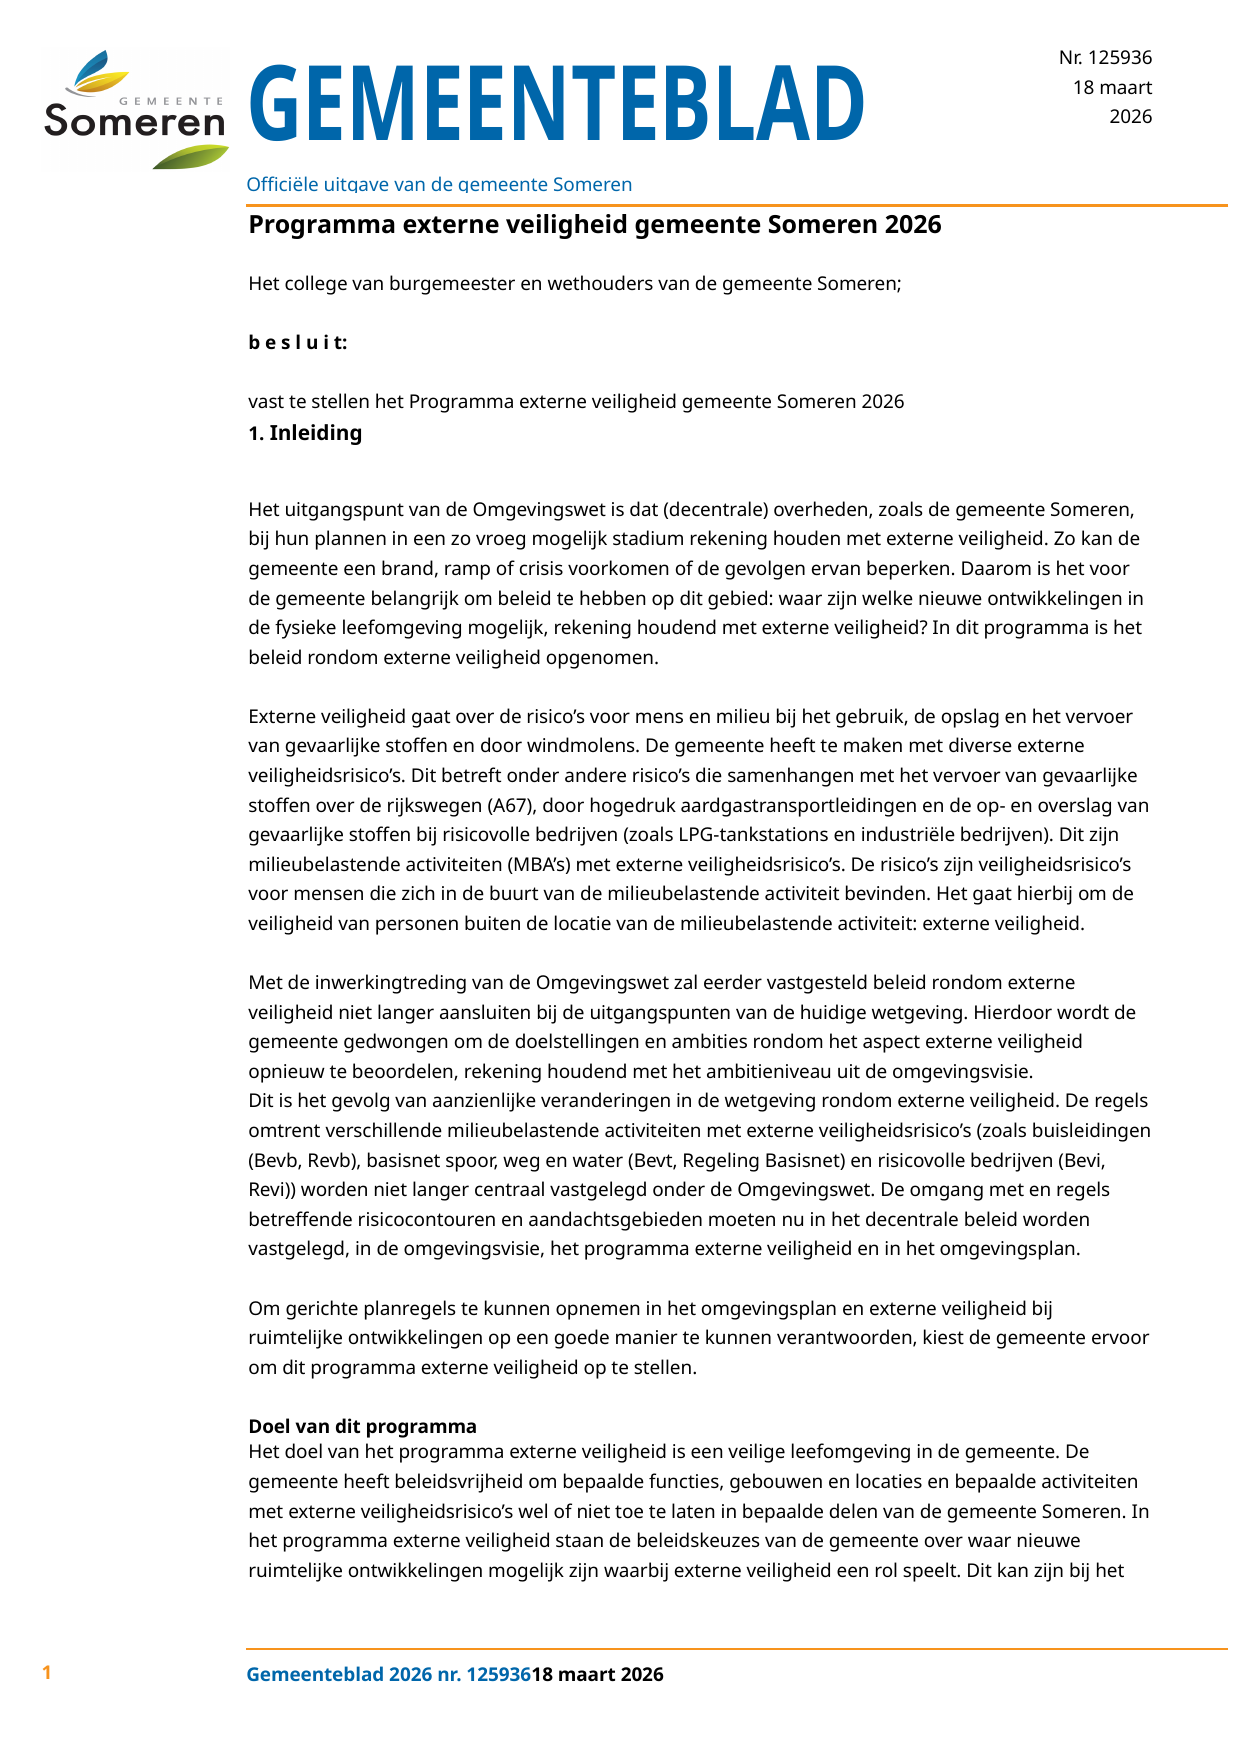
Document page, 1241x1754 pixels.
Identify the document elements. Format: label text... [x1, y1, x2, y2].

text Programma externe veiligheid gemeente Someren 2026 [248, 207, 1152, 241]
text vast te stellen het Programma externe veiligheid gemeente Someren 2026 [248, 389, 1152, 414]
text Met de inwerkingtreding van de Omgevingswet zal eerder vastgesteld beleid rondom externe veiligheid niet langer aansluiten bij de uitgangspunten van de huidige wetgeving. Hierdoor wordt de gemeente gedwongen om de doelstellingen en ambities rondom het aspect externe veiligheid opnieuw te beoordelen, rekening houdend met het ambitieniveau uit de omgevingsvisie. [248, 969, 1152, 1084]
text 1. Inleiding [248, 418, 1152, 447]
text Het uitgangspunt van de Omgevingswet is dat (decentrale) overheden, zoals de gemeente Someren, bij hun plannen in een zo vroeg mogelijk stadium rekening houden met externe veiligheid. Zo kan de gemeente een brand, ramp of crisis voorkomen of de gevolgen ervan beperken. Daarom is het voor de gemeente belangrijk om beleid te hebben op dit gebied: waar zijn welke nieuwe ontwikkelingen in de fysieke leefomgeving mogelijk, rekening houdend met externe veiligheid? In dit programma is het beleid rondom externe veiligheid opgenomen. [248, 496, 1152, 669]
text b e s l u i t: [248, 329, 1152, 355]
text Doel van dit programma [248, 1413, 1152, 1439]
text Externe veiligheid gaat over de risico’s voor mens en milieu bij het gebruik, de opslag en het vervoer van gevaarlijke stoffen en door windmolens. De gemeente heeft te maken met diverse externe veiligheidsrisico’s. Dit betreft onder andere risico’s die samenhangen met het vervoer van gevaarlijke stoffen over de rijkswegen (A67), door hogedruk aardgastransportleidingen en de op- en overslag van gevaarlijke stoffen bij risicovolle bedrijven (zoals LPG-tankstations en industriële bedrijven). Dit zijn milieubelastende activiteiten (MBA’s) met externe veiligheidsrisico’s. De risico’s zijn veiligheidsrisico’s voor mensen die zich in de buurt van de milieubelastende activiteit bevinden. Het gaat hierbij om de veiligheid van personen buiten de locatie van de milieubelastende activiteit: externe veiligheid. [248, 703, 1152, 936]
text Om gerichte planregels te kunnen opnemen in het omgevingsplan en externe veiligheid bij ruimtelijke ontwikkelingen op een goede manier te kunnen verantwoorden, kiest de gemeente ervoor om dit programma externe veiligheid op te stellen. [248, 1295, 1152, 1379]
text Het college van burgemeester en wethouders van de gemeente Someren; [248, 270, 1152, 296]
text Dit is het gevolg van aanzienlijke veranderingen in de wetgeving rondom externe veiligheid. De regels omtrent verschillende milieubelastende activiteiten met externe veiligheidsrisico’s (zoals buisleidingen (Bevb, Revb), basisnet spoor, weg en water (Bevt, Regeling Basisnet) en risicovolle bedrijven (Bevi, Revi)) worden niet langer centraal vastgelegd onder de Omgevingswet. De omgang met en regels betreffende risicocontouren en aandachtsgebieden moeten nu in het decentrale beleid worden vastgelegd, in de omgevingsvisie, het programma externe veiligheid en in het omgevingsplan. [248, 1088, 1152, 1261]
picture [41, 47, 231, 172]
text Het doel van het programma externe veiligheid is een veilige leefomgeving in de gemeente. De gemeente heeft beleidsvrijheid om bepaalde functies, gebouwen en locaties en bepaalde activiteiten met externe veiligheidsrisico’s wel of niet toe te laten in bepaalde delen van de gemeente Someren. In het programma externe veiligheid staan de beleidskeuzes van de gemeente over waar nieuwe ruimtelijke ontwikkelingen mogelijk zijn waarbij externe veiligheid een rol speelt. Dit kan zijn bij het [248, 1439, 1152, 1583]
